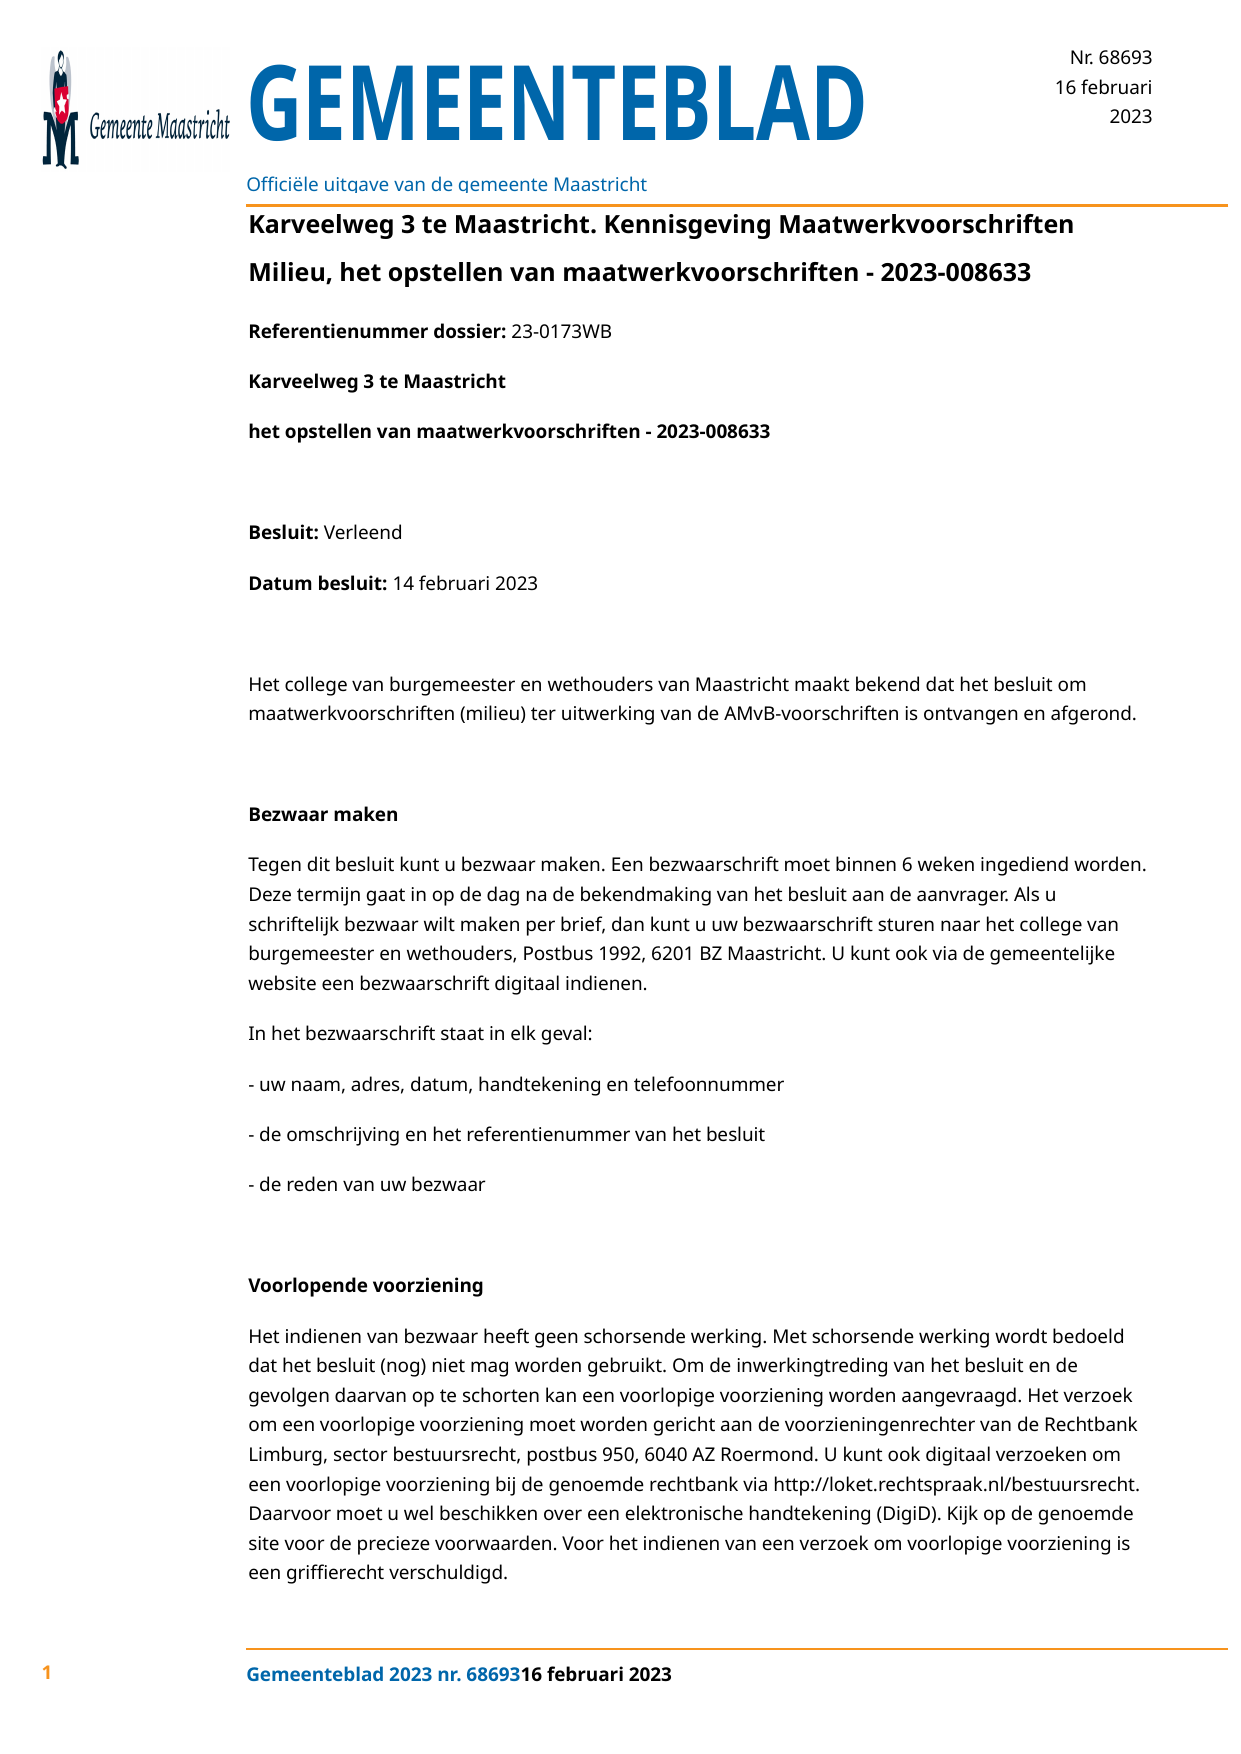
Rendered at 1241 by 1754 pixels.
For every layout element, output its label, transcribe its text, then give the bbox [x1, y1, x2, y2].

text Tegen dit besluit kunt u bezwaar maken. Een bezwaarschrift moet binnen 6 weken ingediend worden. Deze termijn gaat in op de dag na de bekendmaking van het besluit aan de aanvrager. Als u schriftelijk bezwaar wilt maken per brief, dan kunt u uw bezwaarschrift sturen naar het college van burgemeester en wethouders, Postbus 1992, 6201 BZ Maastricht. U kunt ook via de gemeentelijke website een bezwaarschrift digitaal indienen. [248, 852, 1152, 996]
text Het indienen van bezwaar heeft geen schorsende werking. Met schorsende werking wordt bedoeld dat het besluit (nog) niet mag worden gebruikt. Om de inwerkingtreding van het besluit en de gevolgen daarvan op te schorten kan een voorlopige voorziening worden aangevraagd. Het verzoek om een voorlopige voorziening moet worden gericht aan de voorzieningenrechter van de Rechtbank Limburg, sector bestuursrecht, postbus 950, 6040 AZ Roermond. U kunt ook digitaal verzoeken om een voorlopige voorziening bij de genoemde rechtbank via http://loket.rechtspraak.nl/bestuursrecht. Daarvoor moet u wel beschikken over een elektronische handtekening (DigiD). Kijk op de genoemde site voor de precieze voorwaarden. Voor het indienen van een verzoek om voorlopige voorziening is een griffierecht verschuldigd. [248, 1323, 1152, 1585]
text Karveelweg 3 te Maastricht. Kennisgeving Maatwerkvoorschriften Milieu, het opstellen van maatwerkvoorschriften - 2023-008633 [248, 207, 1152, 288]
text - de reden van uw bezwaar [248, 1172, 1152, 1197]
text Referentienummer dossier: 23-0173WB [248, 318, 1152, 344]
text Besluit: Verleend [248, 519, 1152, 545]
text Datum besluit: 14 februari 2023 [248, 570, 1152, 596]
text Karveelweg 3 te Maastricht [248, 368, 1152, 394]
text Het college van burgemeester en wethouders van Maastricht maakt bekend dat het besluit om maatwerkvoorschriften (milieu) ter uitwerking van de AMvB-voorschriften is ontvangen en afgerond. [248, 671, 1152, 726]
text - uw naam, adres, datum, handtekening en telefoonnummer [248, 1071, 1152, 1097]
text Voorlopende voorziening [248, 1272, 1152, 1298]
picture [41, 47, 231, 172]
text het opstellen van maatwerkvoorschriften - 2023-008633 [248, 419, 1152, 444]
text In het bezwaarschrift staat in elk geval: [248, 1020, 1152, 1046]
text - de omschrijving en het referentienummer van het besluit [248, 1121, 1152, 1147]
text Bezwaar maken [248, 801, 1152, 827]
